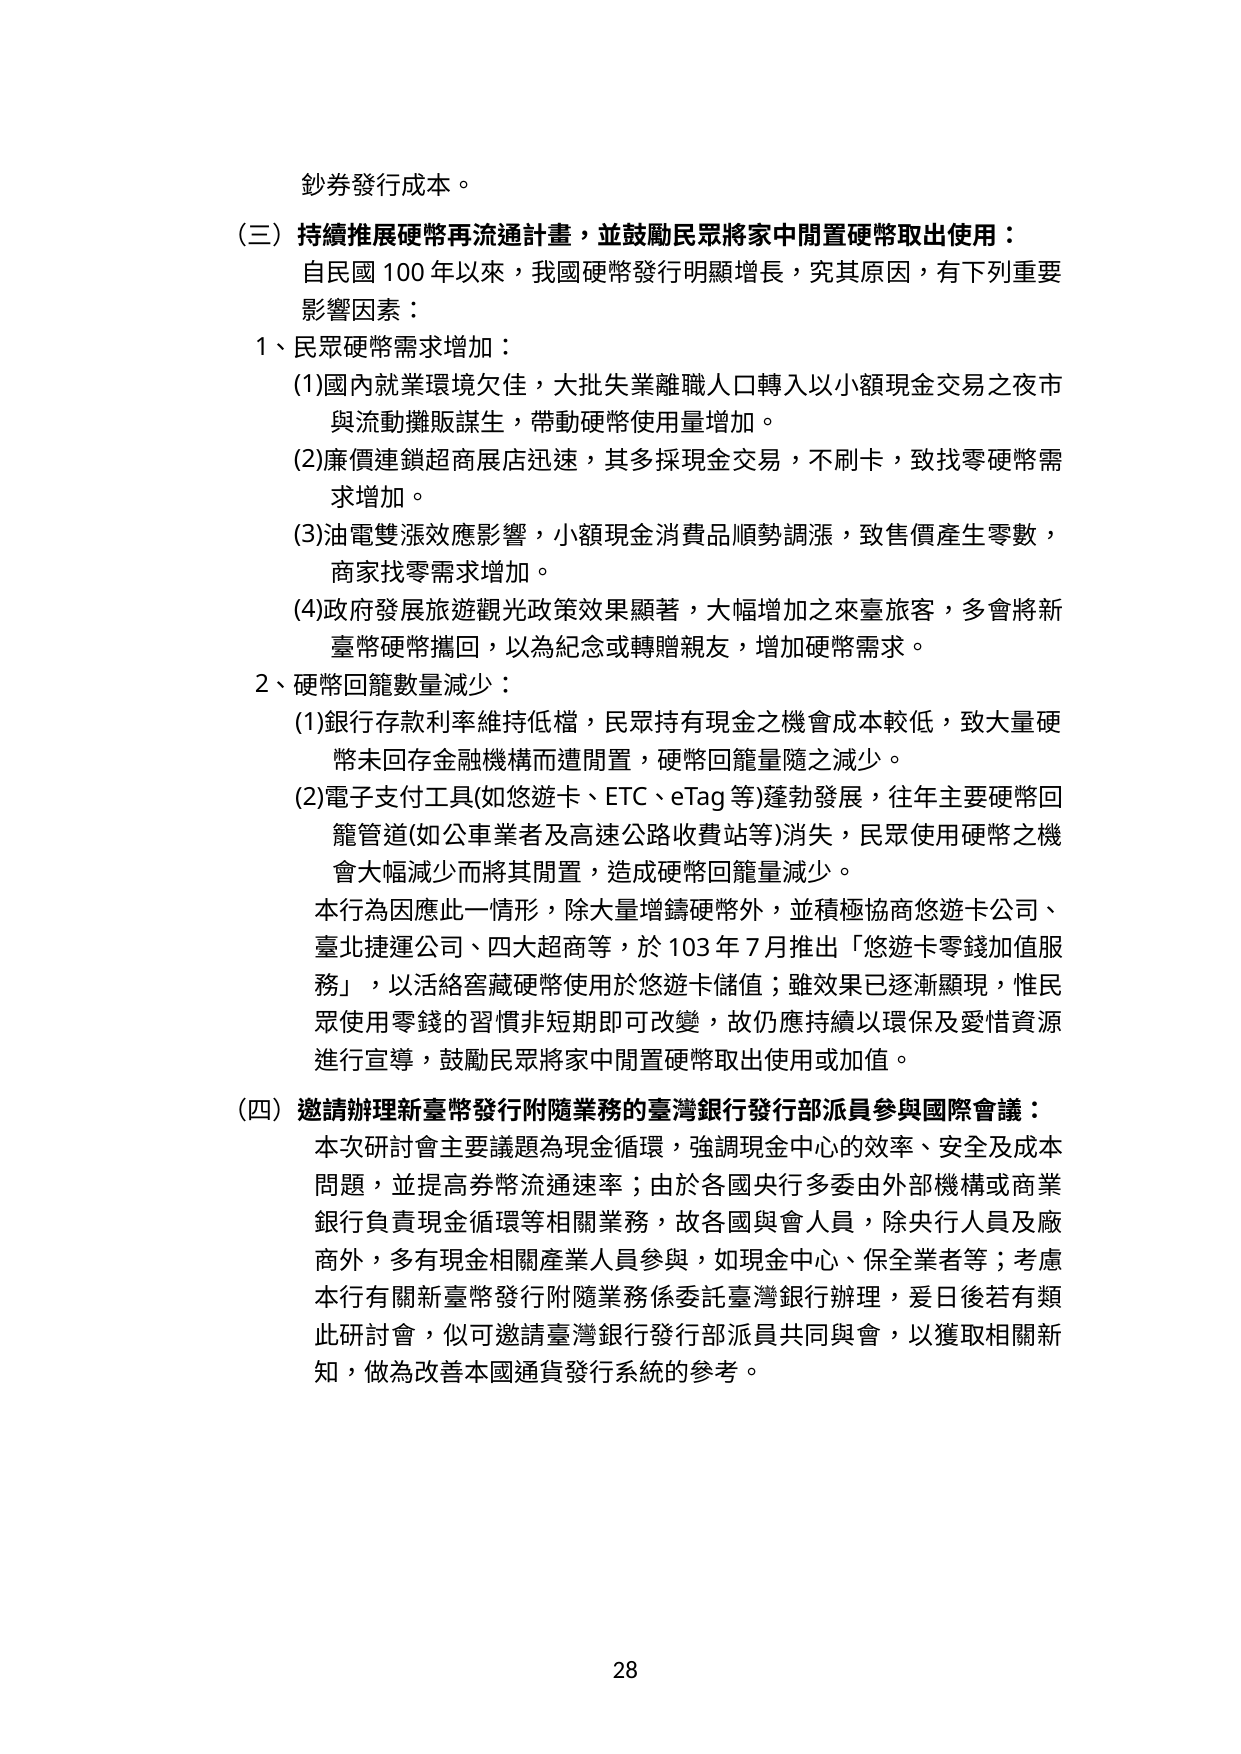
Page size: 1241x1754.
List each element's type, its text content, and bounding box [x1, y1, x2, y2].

text (3)油電雙漲效應影響，小額現金消費品順勢調漲，致售價產生零數，商家找零需求增加。 [294, 514, 1063, 589]
text (2)廉價連鎖超商展店迅速，其多採現金交易，不刷卡，致找零硬幣需求增加。 [294, 439, 1063, 514]
text （四）邀請辦理新臺幣發行附隨業務的臺灣銀行發行部派員參與國際會議： [222, 1089, 1063, 1127]
text 本次研討會主要議題為現金循環，強調現金中心的效率、安全及成本問題，並提高券幣流通速率；由於各國央行多委由外部機構或商業銀行負責現金循環等相關業務，故各國與會人員，除央行人員及廠商外，多有現金相關產業人員參與，如現金中心、保全業者等；考慮本行有關新臺幣發行附隨業務係委託臺灣銀行辦理，爰日後若有類此研討會，似可邀請臺灣銀行發行部派員共同與會，以獲取相關新知，做為改善本國通貨發行系統的參考。 [314, 1127, 1063, 1389]
text 鈔券發行成本。 [301, 164, 1063, 202]
text 自民國100年以來，我國硬幣發行明顯增長，究其原因，有下列重要影響因素： [301, 252, 1063, 327]
text (1)國內就業環境欠佳，大批失業離職人口轉入以小額現金交易之夜市與流動攤販謀生，帶動硬幣使用量增加。 [294, 364, 1063, 439]
text 2、硬幣回籠數量減少： [254, 664, 1063, 702]
text (2)電子支付工具(如悠遊卡、ETC、eTag等)蓬勃發展，往年主要硬幣回籠管道(如公車業者及高速公路收費站等)消失，民眾使用硬幣之機會大幅減少而將其閒置，造成硬幣回籠量減少。 [295, 777, 1063, 889]
text 1、民眾硬幣需求增加： [254, 327, 1063, 364]
text 本行為因應此一情形，除大量增鑄硬幣外，並積極協商悠遊卡公司、臺北捷運公司、四大超商等，於103年7月推出「悠遊卡零錢加值服務」，以活絡窖藏硬幣使用於悠遊卡儲值；雖效果已逐漸顯現，惟民眾使用零錢的習慣非短期即可改變，故仍應持續以環保及愛惜資源進行宣導，鼓勵民眾將家中閒置硬幣取出使用或加值。 [314, 889, 1063, 1077]
text (4)政府發展旅遊觀光政策效果顯著，大幅增加之來臺旅客，多會將新臺幣硬幣攜回，以為紀念或轉贈親友，增加硬幣需求。 [294, 589, 1063, 664]
text （三）持續推展硬幣再流通計畫，並鼓勵民眾將家中閒置硬幣取出使用： [222, 214, 1063, 252]
text (1)銀行存款利率維持低檔，民眾持有現金之機會成本較低，致大量硬幣未回存金融機構而遭閒置，硬幣回籠量隨之減少。 [295, 702, 1063, 777]
